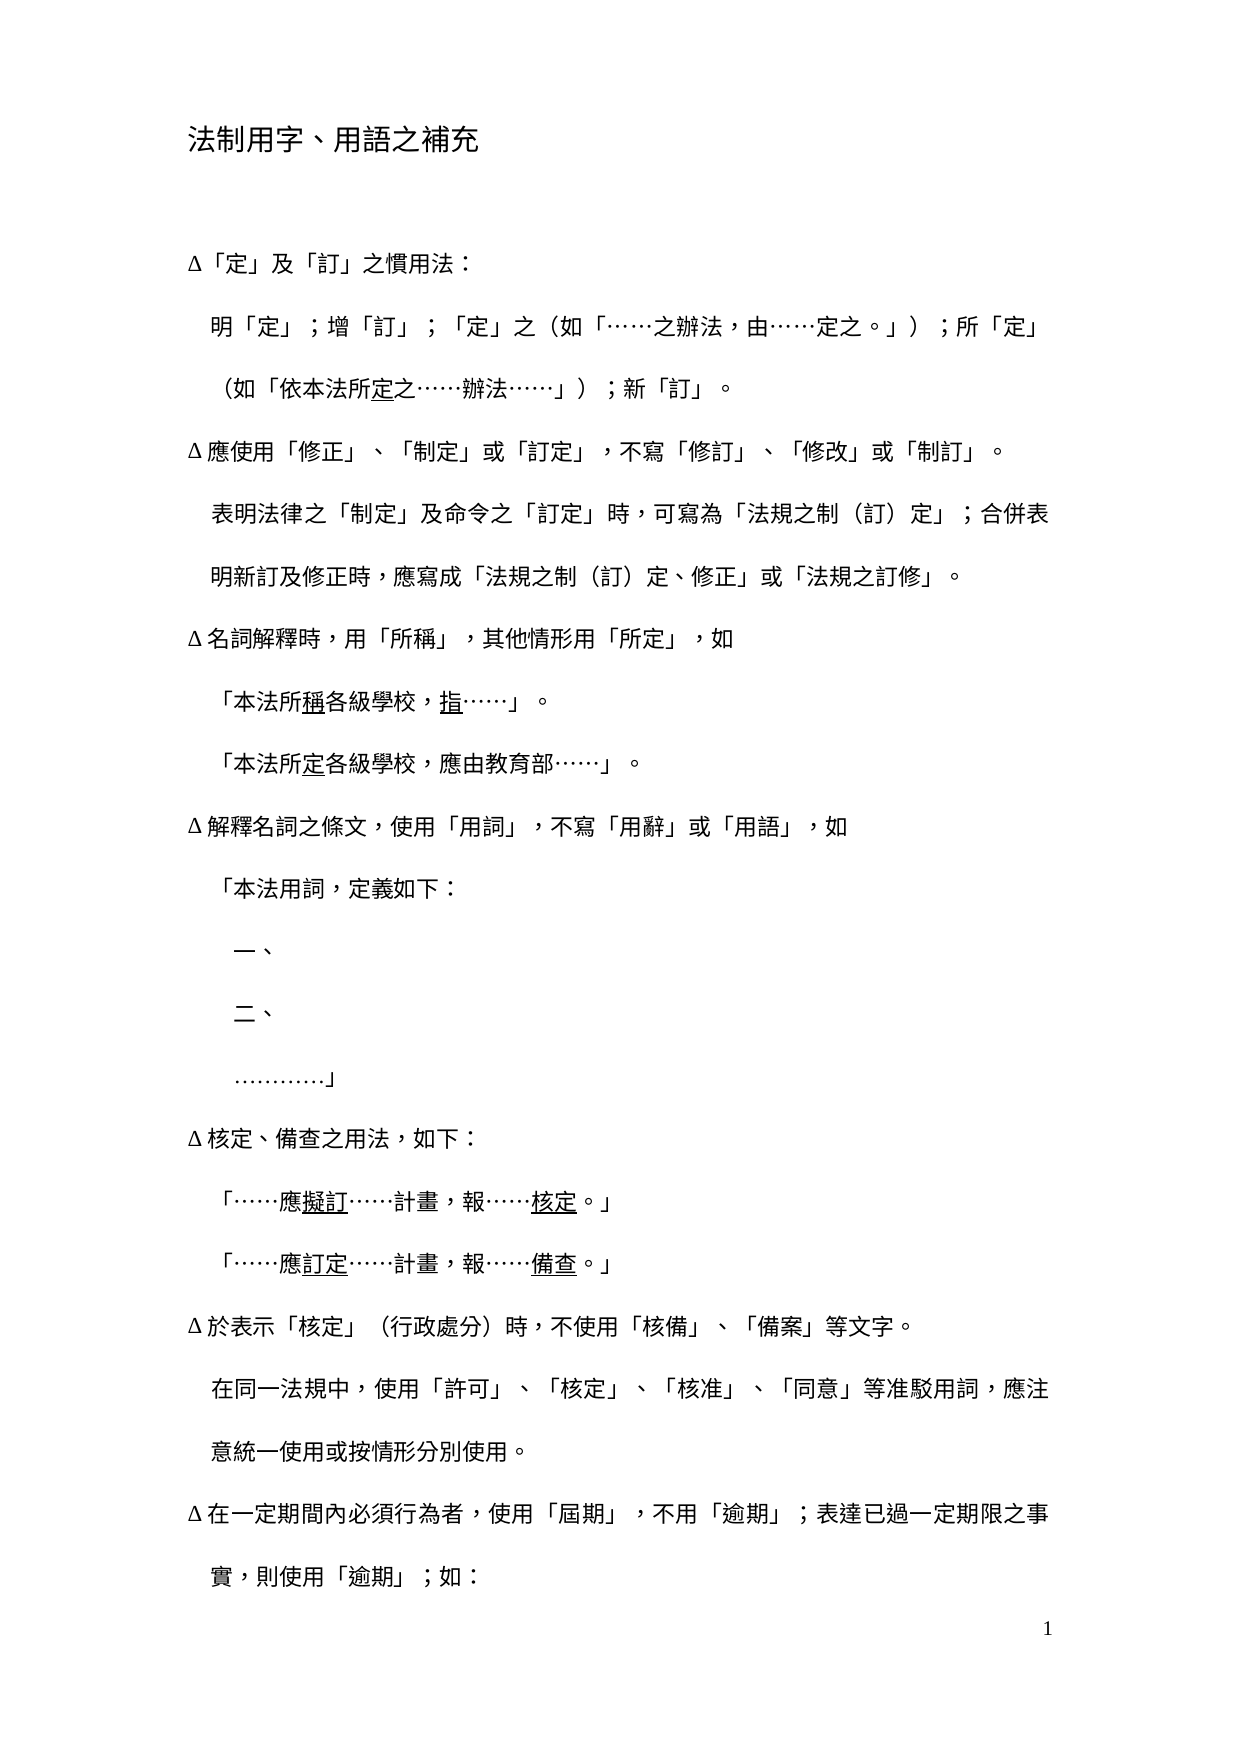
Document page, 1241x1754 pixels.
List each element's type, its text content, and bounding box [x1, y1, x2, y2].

text 明「定」；增「訂」；「定」之（如「……之辦法，由……定之。」）；所「定」（如「依本法所定之……辦法……」）；新「訂」。 [210, 284, 1053, 409]
text Δ核定、備查之用法，如下： [187, 1096, 1053, 1159]
text Δ應使用「修正」、「制定」或「訂定」，不寫「修訂」、「修改」或「制訂」。 [187, 409, 1053, 471]
text 「本法用詞，定義如下： [187, 846, 1053, 909]
text Δ名詞解釋時，用「所稱」，其他情形用「所定」，如 [187, 596, 1053, 659]
text 一、 [210, 909, 1053, 971]
text 表明法律之「制定」及命令之「訂定」時，可寫為「法規之制（訂）定」；合併表明新訂及修正時，應寫成「法規之制（訂）定、修正」或「法規之訂修」。 [187, 471, 1053, 596]
text 「……應訂定……計畫，報……備查。」 [210, 1221, 1053, 1284]
text Δ解釋名詞之條文，使用「用詞」，不寫「用辭」或「用語」，如 [187, 784, 1053, 846]
text 法制用字、用語之補充 [187, 96, 1053, 159]
text 「本法所稱各級學校，指……」。 [210, 659, 1053, 721]
text 「本法所定各級學校，應由教育部……」。 [210, 721, 1053, 784]
text 在同一法規中，使用「許可」、「核定」、「核准」、「同意」等准駁用詞，應注意統一使用或按情形分別使用。 [187, 1346, 1053, 1471]
text Δ於表示「核定」（行政處分）時，不使用「核備」、「備案」等文字。 [187, 1284, 1053, 1346]
text …………」 [210, 1034, 1053, 1096]
text Δ「定」及「訂」之慣用法： [187, 221, 1053, 284]
text 「……應擬訂……計畫，報……核定。」 [210, 1159, 1053, 1221]
text 二、 [210, 971, 1053, 1034]
text Δ在一定期間內必須行為者，使用「屆期」，不用「逾期」；表達已過一定期限之事實，則使用「逾期」；如： [187, 1471, 1053, 1596]
